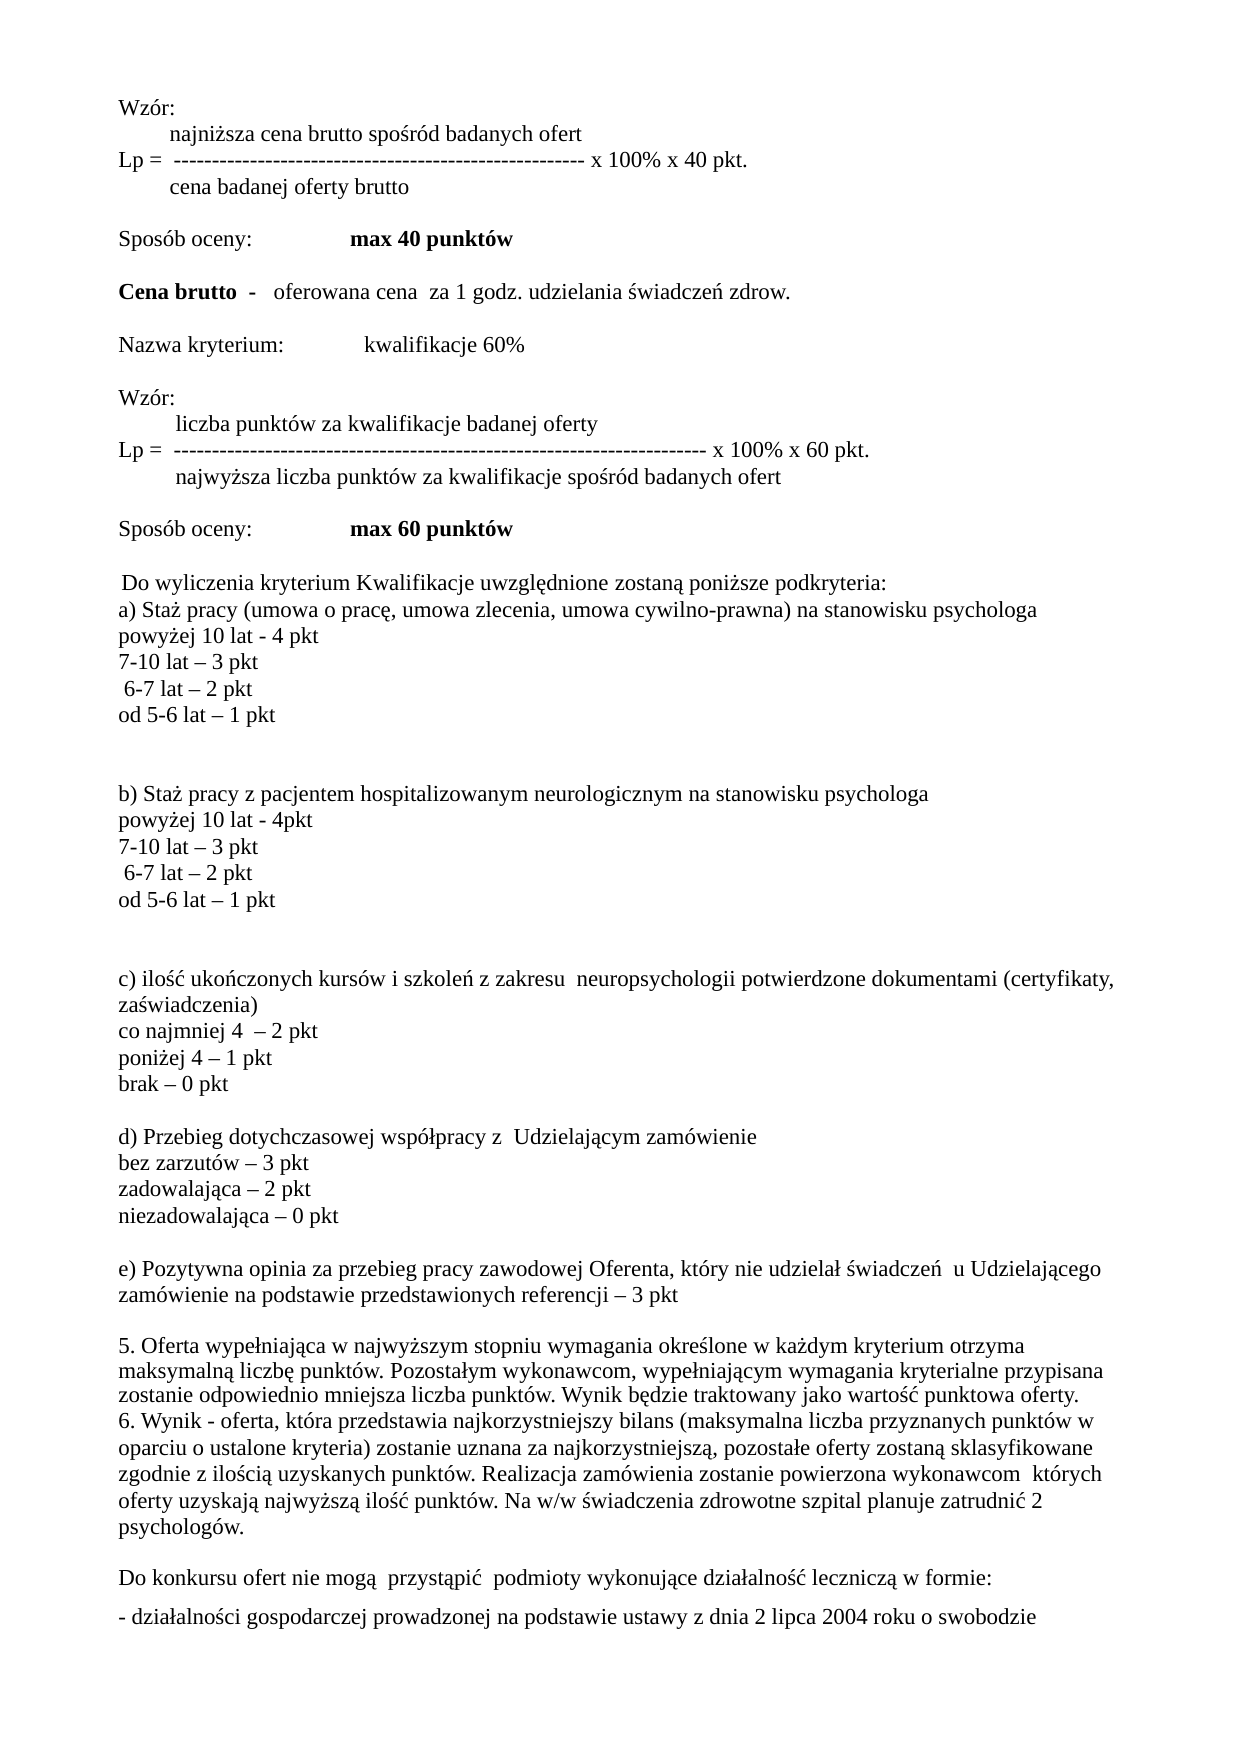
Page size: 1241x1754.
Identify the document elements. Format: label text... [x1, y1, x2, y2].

text 6. Wynik - oferta, która przedstawia najkorzystniejszy bilans (maksymalna liczba przyznanych punktów w oparciu o ustalone kryteria) zostanie uznana za najkorzystniejszą, pozostałe oferty zostaną sklasyfikowane zgodnie z ilością uzyskanych punktów. Realizacja zamówienia zostanie powierzona wykonawcom których oferty uzyskają najwyższą ilość punktów. Na w/w świadczenia zdrowotne szpital planuje zatrudnić 2 psychologów. [118, 1408, 1122, 1539]
text 7-10 lat – 3 pkt [118, 833, 1122, 859]
text niezadowalająca – 0 pkt [118, 1202, 1122, 1228]
text liczba punktów za kwalifikacje badanej oferty [118, 410, 1122, 436]
text 6-7 lat – 2 pkt [118, 675, 1122, 701]
list b) Staż pracy z pacjentem hospitalizowanym neurologicznym na stanowisku psychologa [118, 780, 1122, 807]
text Do konkursu ofert nie mogą przystąpić podmioty wykonujące działalność leczniczą w formie: [118, 1564, 1122, 1591]
text e) Pozytywna opinia za przebieg pracy zawodowej Oferenta, który nie udzielał świadczeń u Udzielającego zamówienie na podstawie przedstawionych referencji – 3 pkt [118, 1254, 1122, 1307]
text najniższa cena brutto spośród badanych ofert [118, 120, 1122, 146]
text Sposób oceny: max 60 punktów [118, 515, 1122, 542]
text bez zarzutów – 3 pkt [118, 1149, 1122, 1176]
text 5. Oferta wypełniająca w najwyższym stopniu wymagania określone w każdym kryterium otrzyma maksymalną liczbę punktów. Pozostałym wykonawcom, wypełniającym wymagania kryterialne przypisana zostanie odpowiednio mniejsza liczba punktów. Wynik będzie traktowany jako wartość punktowa oferty. [118, 1334, 1122, 1408]
text zadowalająca – 2 pkt [118, 1176, 1122, 1202]
text poniżej 4 – 1 pkt [118, 1044, 1122, 1070]
text co najmniej 4 – 2 pkt [118, 1017, 1122, 1044]
text c) ilość ukończonych kursów i szkoleń z zakresu neuropsychologii potwierdzone dokumentami (certyfikaty, zaświadczenia) [118, 965, 1122, 1017]
text Cena brutto - oferowana cena za 1 godz. udzielania świadczeń zdrow. [118, 278, 1122, 304]
text Do wyliczenia kryterium Kwalifikacje uwzględnione zostaną poniższe podkryteria: [121, 571, 1122, 596]
text od 5-6 lat – 1 pkt [118, 701, 1122, 727]
text 7-10 lat – 3 pkt [118, 648, 1122, 675]
text - działalności gospodarczej prowadzonej na podstawie ustawy z dnia 2 lipca 2004 roku o swobodzie [118, 1603, 1122, 1629]
text powyżej 10 lat - 4pkt [118, 807, 1122, 833]
text Nazwa kryterium: kwalifikacje 60% [118, 331, 1122, 357]
text Lp = ------------------------------------------------------ x 100% x 40 pkt. [118, 146, 1122, 173]
text d) Przebieg dotychczasowej współpracy z Udzielającym zamówienie [118, 1123, 1122, 1149]
text brak – 0 pkt [118, 1070, 1122, 1096]
text Wzór: [118, 94, 1122, 120]
text najwyższa liczba punktów za kwalifikacje spośród badanych ofert [118, 463, 1122, 489]
text 6-7 lat – 2 pkt [118, 859, 1122, 886]
text Lp = ---------------------------------------------------------------------- x 100% x 60 pkt. [118, 436, 1122, 463]
text Sposób oceny: max 40 punktów [118, 226, 1122, 252]
text powyżej 10 lat - 4 pkt [118, 622, 1122, 648]
list a) Staż pracy (umowa o pracę, umowa zlecenia, umowa cywilno-prawna) na stanowisku psychologa [118, 596, 1122, 622]
text cena badanej oferty brutto [118, 173, 1122, 199]
text od 5-6 lat – 1 pkt [118, 886, 1122, 912]
text Wzór: [118, 384, 1122, 410]
